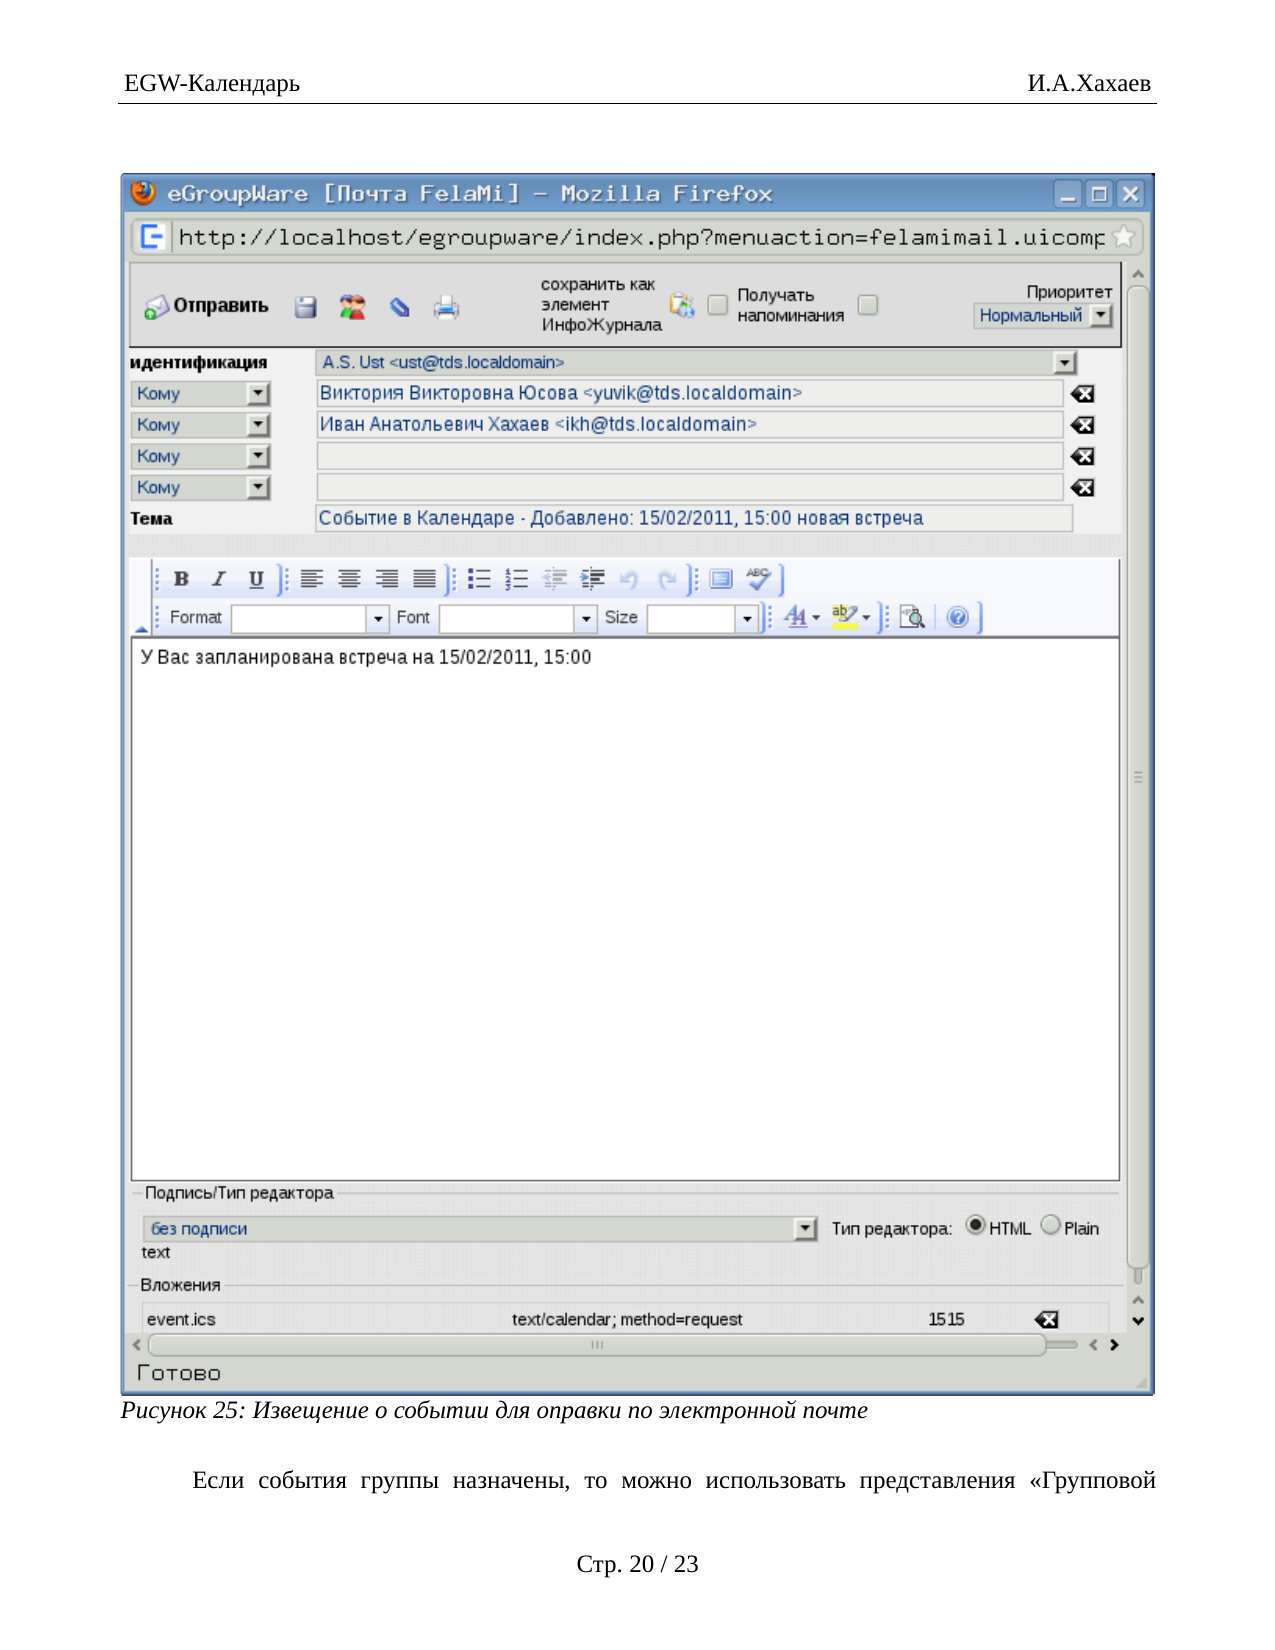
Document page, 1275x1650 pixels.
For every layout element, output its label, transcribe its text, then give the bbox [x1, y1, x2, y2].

text Рисунок 25: Извещение о событии для оправки по электронной почте [120, 1396, 1155, 1424]
text Если события группы назначены, то можно использовать представления «Групповой [118, 1465, 1157, 1494]
picture [120, 173, 1155, 1396]
